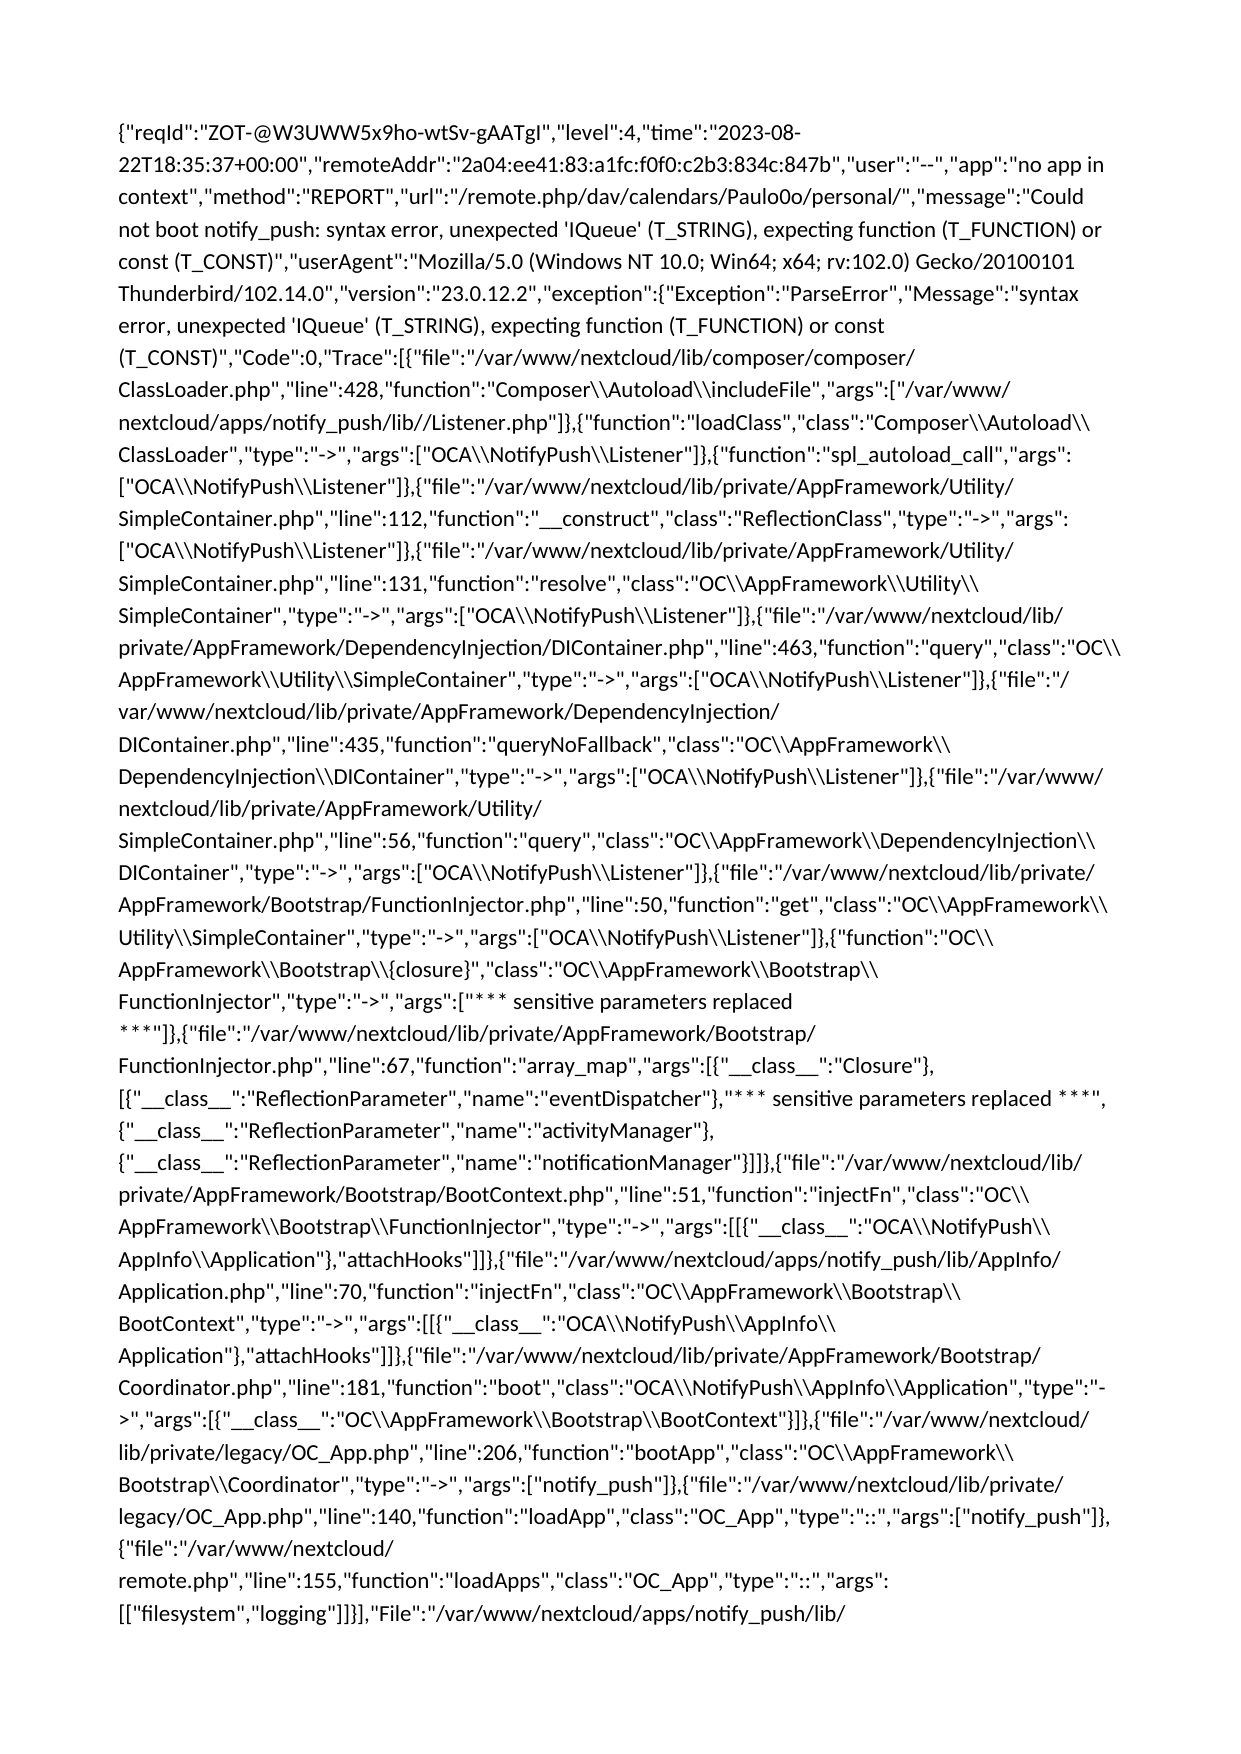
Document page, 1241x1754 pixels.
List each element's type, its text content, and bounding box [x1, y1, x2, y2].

text {"reqId":"ZOT-@W3UWW5x9ho-wtSv-gAATgI","level":4,"time":"2023-08-22T18:35:37+00:00","remoteAddr":"2a04:ee41:83:a1fc:f0f0:c2b3:834c:847b","user":"--","app":"no app in context","method":"REPORT","url":"/remote.php/dav/calendars/Paulo0o/personal/","message":"Could not boot notify_push: syntax error, unexpected 'IQueue' (T_STRING), expecting function (T_FUNCTION) or const (T_CONST)","userAgent":"Mozilla/5.0 (Windows NT 10.0; Win64; x64; rv:102.0) Gecko/20100101 Thunderbird/102.14.0","version":"23.0.12.2","exception":{"Exception":"ParseError","Message":"syntax error, unexpected 'IQueue' (T_STRING), expecting function (T_FUNCTION) or const (T_CONST)","Code":0,"Trace":[{"file":"/var/www/nextcloud/lib/composer/composer/ClassLoader.php","line":428,"function":"Composer\\Autoload\\includeFile","args":["/var/www/nextcloud/apps/notify_push/lib//Listener.php"]},{"function":"loadClass","class":"Composer\\Autoload\\ClassLoader","type":"->","args":["OCA\\NotifyPush\\Listener"]},{"function":"spl_autoload_call","args":["OCA\\NotifyPush\\Listener"]},{"file":"/var/www/nextcloud/lib/private/AppFramework/Utility/SimpleContainer.php","line":112,"function":"__construct","class":"ReflectionClass","type":"->","args":["OCA\\NotifyPush\\Listener"]},{"file":"/var/www/nextcloud/lib/private/AppFramework/Utility/SimpleContainer.php","line":131,"function":"resolve","class":"OC\\AppFramework\\Utility\\SimpleContainer","type":"->","args":["OCA\\NotifyPush\\Listener"]},{"file":"/var/www/nextcloud/lib/private/AppFramework/DependencyInjection/DIContainer.php","line":463,"function":"query","class":"OC\\AppFramework\\Utility\\SimpleContainer","type":"->","args":["OCA\\NotifyPush\\Listener"]},{"file":"/var/www/nextcloud/lib/private/AppFramework/DependencyInjection/DIContainer.php","line":435,"function":"queryNoFallback","class":"OC\\AppFramework\\DependencyInjection\\DIContainer","type":"->","args":["OCA\\NotifyPush\\Listener"]},{"file":"/var/www/nextcloud/lib/private/AppFramework/Utility/SimpleContainer.php","line":56,"function":"query","class":"OC\\AppFramework\\DependencyInjection\\DIContainer","type":"->","args":["OCA\\NotifyPush\\Listener"]},{"file":"/var/www/nextcloud/lib/private/AppFramework/Bootstrap/FunctionInjector.php","line":50,"function":"get","class":"OC\\AppFramework\\Utility\\SimpleContainer","type":"->","args":["OCA\\NotifyPush\\Listener"]},{"function":"OC\\AppFramework\\Bootstrap\\{closure}","class":"OC\\AppFramework\\Bootstrap\\FunctionInjector","type":"->","args":["*** sensitive parameters replaced ***"]},{"file":"/var/www/nextcloud/lib/private/AppFramework/Bootstrap/FunctionInjector.php","line":67,"function":"array_map","args":[{"__class__":"Closure"},[{"__class__":"ReflectionParameter","name":"eventDispatcher"},"*** sensitive parameters replaced ***",{"__class__":"ReflectionParameter","name":"activityManager"},{"__class__":"ReflectionParameter","name":"notificationManager"}]]},{"file":"/var/www/nextcloud/lib/private/AppFramework/Bootstrap/BootContext.php","line":51,"function":"injectFn","class":"OC\\AppFramework\\Bootstrap\\FunctionInjector","type":"->","args":[[{"__class__":"OCA\\NotifyPush\\AppInfo\\Application"},"attachHooks"]]},{"file":"/var/www/nextcloud/apps/notify_push/lib/AppInfo/Application.php","line":70,"function":"injectFn","class":"OC\\AppFramework\\Bootstrap\\BootContext","type":"->","args":[[{"__class__":"OCA\\NotifyPush\\AppInfo\\Application"},"attachHooks"]]},{"file":"/var/www/nextcloud/lib/private/AppFramework/Bootstrap/Coordinator.php","line":181,"function":"boot","class":"OCA\\NotifyPush\\AppInfo\\Application","type":"->","args":[{"__class__":"OC\\AppFramework\\Bootstrap\\BootContext"}]},{"file":"/var/www/nextcloud/lib/private/legacy/OC_App.php","line":206,"function":"bootApp","class":"OC\\AppFramework\\Bootstrap\\Coordinator","type":"->","args":["notify_push"]},{"file":"/var/www/nextcloud/lib/private/legacy/OC_App.php","line":140,"function":"loadApp","class":"OC_App","type":"::","args":["notify_push"]},{"file":"/var/www/nextcloud/remote.php","line":155,"function":"loadApps","class":"OC_App","type":"::","args":[["filesystem","logging"]]}],"File":"/var/www/nextcloud/apps/notify_push/lib/ [118, 118, 1122, 1627]
